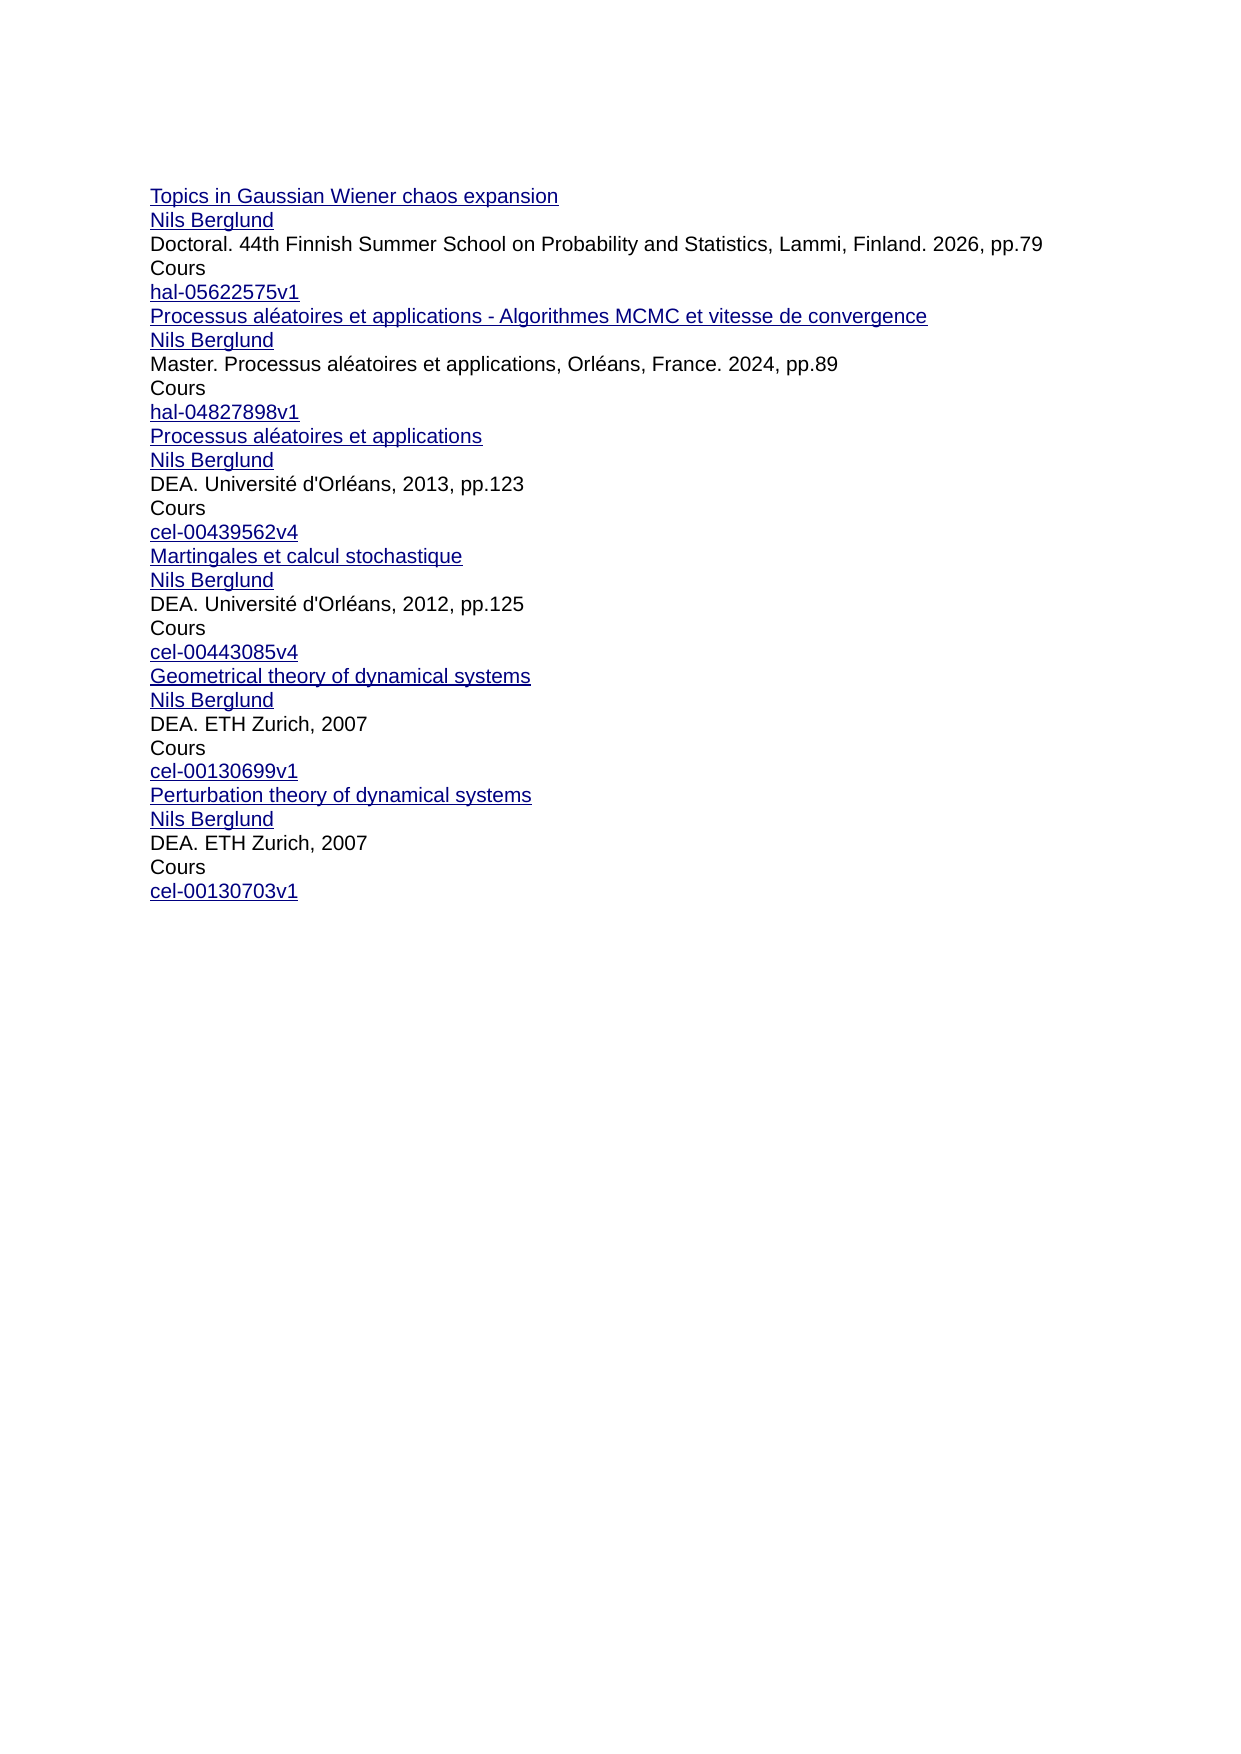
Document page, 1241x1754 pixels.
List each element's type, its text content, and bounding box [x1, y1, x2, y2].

table_cell Processus aléatoires et applications Nils Berglund DEA. Université d'Orléans, 2013, pp.123 Cours cel-00439562v4 [150, 424, 1090, 544]
table_header Topics in Gaussian Wiener chaos expansion Nils Berglund Doctoral. 44th Finnish Summer School on Probability and Statistics, Lammi, Finland. 2026, pp.79 Cours hal-05622575v1 [150, 184, 1090, 304]
table_cell Perturbation theory of dynamical systems Nils Berglund DEA. ETH Zurich, 2007 Cours cel-00130703v1 [150, 783, 1090, 903]
table_cell Processus aléatoires et applications - Algorithmes MCMC et vitesse de convergence Nils Berglund Master. Processus aléatoires et applications, Orléans, France. 2024, pp.89 Cours hal-04827898v1 [150, 304, 1090, 424]
table_cell Geometrical theory of dynamical systems Nils Berglund DEA. ETH Zurich, 2007 Cours cel-00130699v1 [150, 664, 1090, 783]
table_cell Martingales et calcul stochastique Nils Berglund DEA. Université d'Orléans, 2012, pp.125 Cours cel-00443085v4 [150, 544, 1090, 663]
